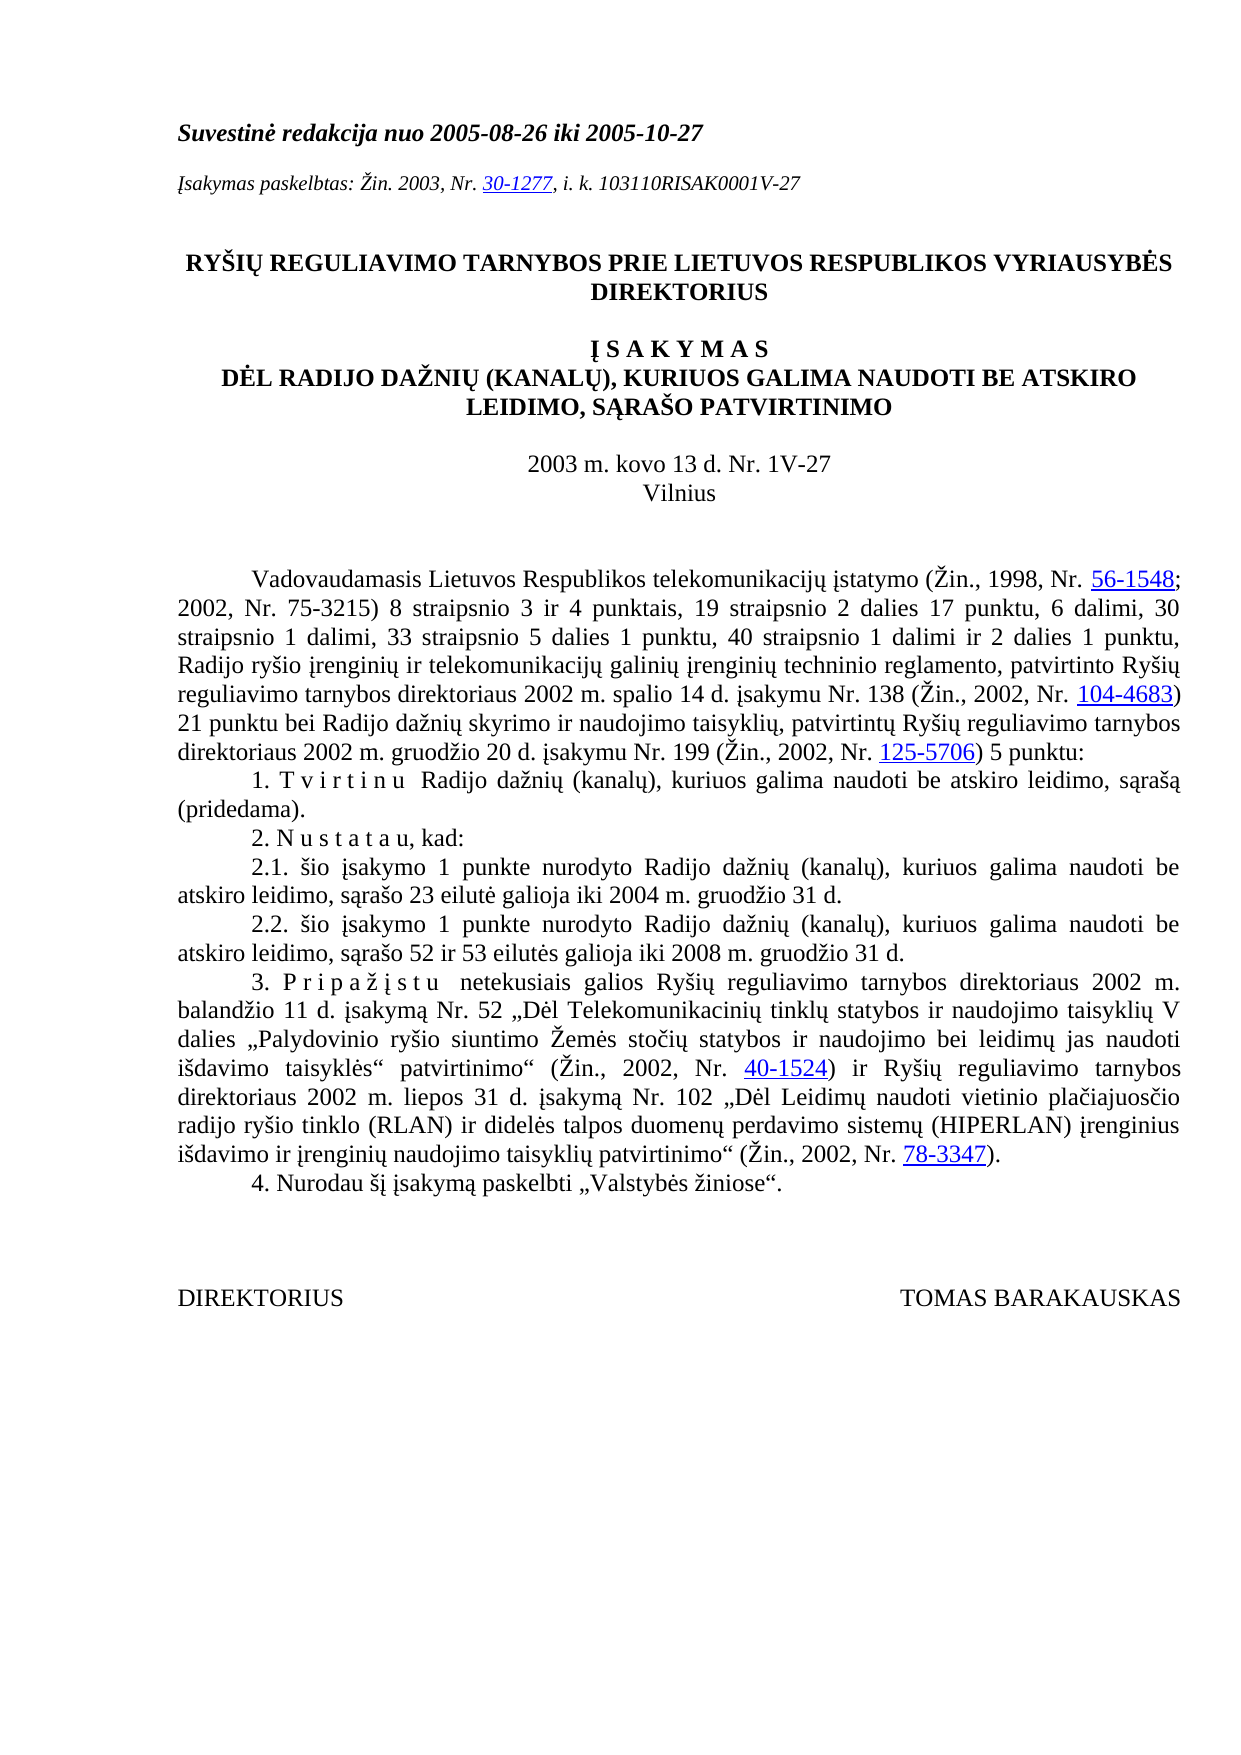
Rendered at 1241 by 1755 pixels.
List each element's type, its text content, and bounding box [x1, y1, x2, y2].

text Įsakymas paskelbtas: Žin. 2003, Nr. 30-1277, i. k. 103110RISAK0001V-27 [177, 171, 1181, 195]
text 4. Nurodau šį įsakymą paskelbti „Valstybės žiniose“. [177, 1168, 1181, 1197]
text Suvestinė redakcija nuo 2005-08-26 iki 2005-10-27 [177, 118, 1181, 147]
text 2. Nustatau, kad: [177, 823, 1181, 852]
text DIREKTORIUS TOMAS BARAKAUSKAS [177, 1283, 1181, 1312]
text 2.1. šio įsakymo 1 punkte nurodyto Radijo dažnių (kanalų), kuriuos galima naudoti be atskiro leidimo, sąrašo 23 eilutė galioja iki 2004 m. gruodžio 31 d. [177, 852, 1181, 909]
text DĖL RADIJO DAŽNIŲ (KANALŲ), KURIUOS GALIMA NAUDOTI BE ATSKIRO LEIDIMO, SĄRAŠO PATVIRTINIMO [177, 363, 1181, 420]
text RYŠIŲ REGULIAVIMO TARNYBOS PRIE LIETUVOS RESPUBLIKOS VYRIAUSYBĖS DIREKTORIUS [177, 248, 1181, 305]
text 2.2. šio įsakymo 1 punkte nurodyto Radijo dažnių (kanalų), kuriuos galima naudoti be atskiro leidimo, sąrašo 52 ir 53 eilutės galioja iki 2008 m. gruodžio 31 d. [177, 909, 1181, 967]
text 3. Pripažįstu netekusiais galios Ryšių reguliavimo tarnybos direktoriaus 2002 m. balandžio 11 d. įsakymą Nr. 52 „Dėl Telekomunikacinių tinklų statybos ir naudojimo taisyklių V dalies „Palydovinio ryšio siuntimo Žemės stočių statybos ir naudojimo bei leidimų jas naudoti išdavimo taisyklės“ patvirtinimo“ (Žin., 2002, Nr. 40-1524) ir Ryšių reguliavimo tarnybos direktoriaus 2002 m. liepos 31 d. įsakymą Nr. 102 „Dėl Leidimų naudoti vietinio plačiajuosčio radijo ryšio tinklo (RLAN) ir didelės talpos duomenų perdavimo sistemų (HIPERLAN) įrenginius išdavimo ir įrenginių naudojimo taisyklių patvirtinimo“ (Žin., 2002, Nr. 78-3347). [177, 967, 1181, 1168]
text 1. Tvirtinu Radijo dažnių (kanalų), kuriuos galima naudoti be atskiro leidimo, sąrašą (pridedama). [177, 765, 1181, 823]
text Į S A K Y M A S [177, 334, 1181, 363]
text Vadovaudamasis Lietuvos Respublikos telekomunikacijų įstatymo (Žin., 1998, Nr. 56-1548; 2002, Nr. 75-3215) 8 straipsnio 3 ir 4 punktais, 19 straipsnio 2 dalies 17 punktu, 6 dalimi, 30 straipsnio 1 dalimi, 33 straipsnio 5 dalies 1 punktu, 40 straipsnio 1 dalimi ir 2 dalies 1 punktu, Radijo ryšio įrenginių ir telekomunikacijų galinių įrenginių techninio reglamento, patvirtinto Ryšių reguliavimo tarnybos direktoriaus 2002 m. spalio 14 d. įsakymu Nr. 138 (Žin., 2002, Nr. 104-4683) 21 punktu bei Radijo dažnių skyrimo ir naudojimo taisyklių, patvirtintų Ryšių reguliavimo tarnybos direktoriaus 2002 m. gruodžio 20 d. įsakymu Nr. 199 (Žin., 2002, Nr. 125-5706) 5 punktu: [177, 564, 1181, 765]
text 2003 m. kovo 13 d. Nr. 1V-27 [177, 449, 1181, 478]
text Vilnius [177, 478, 1181, 507]
